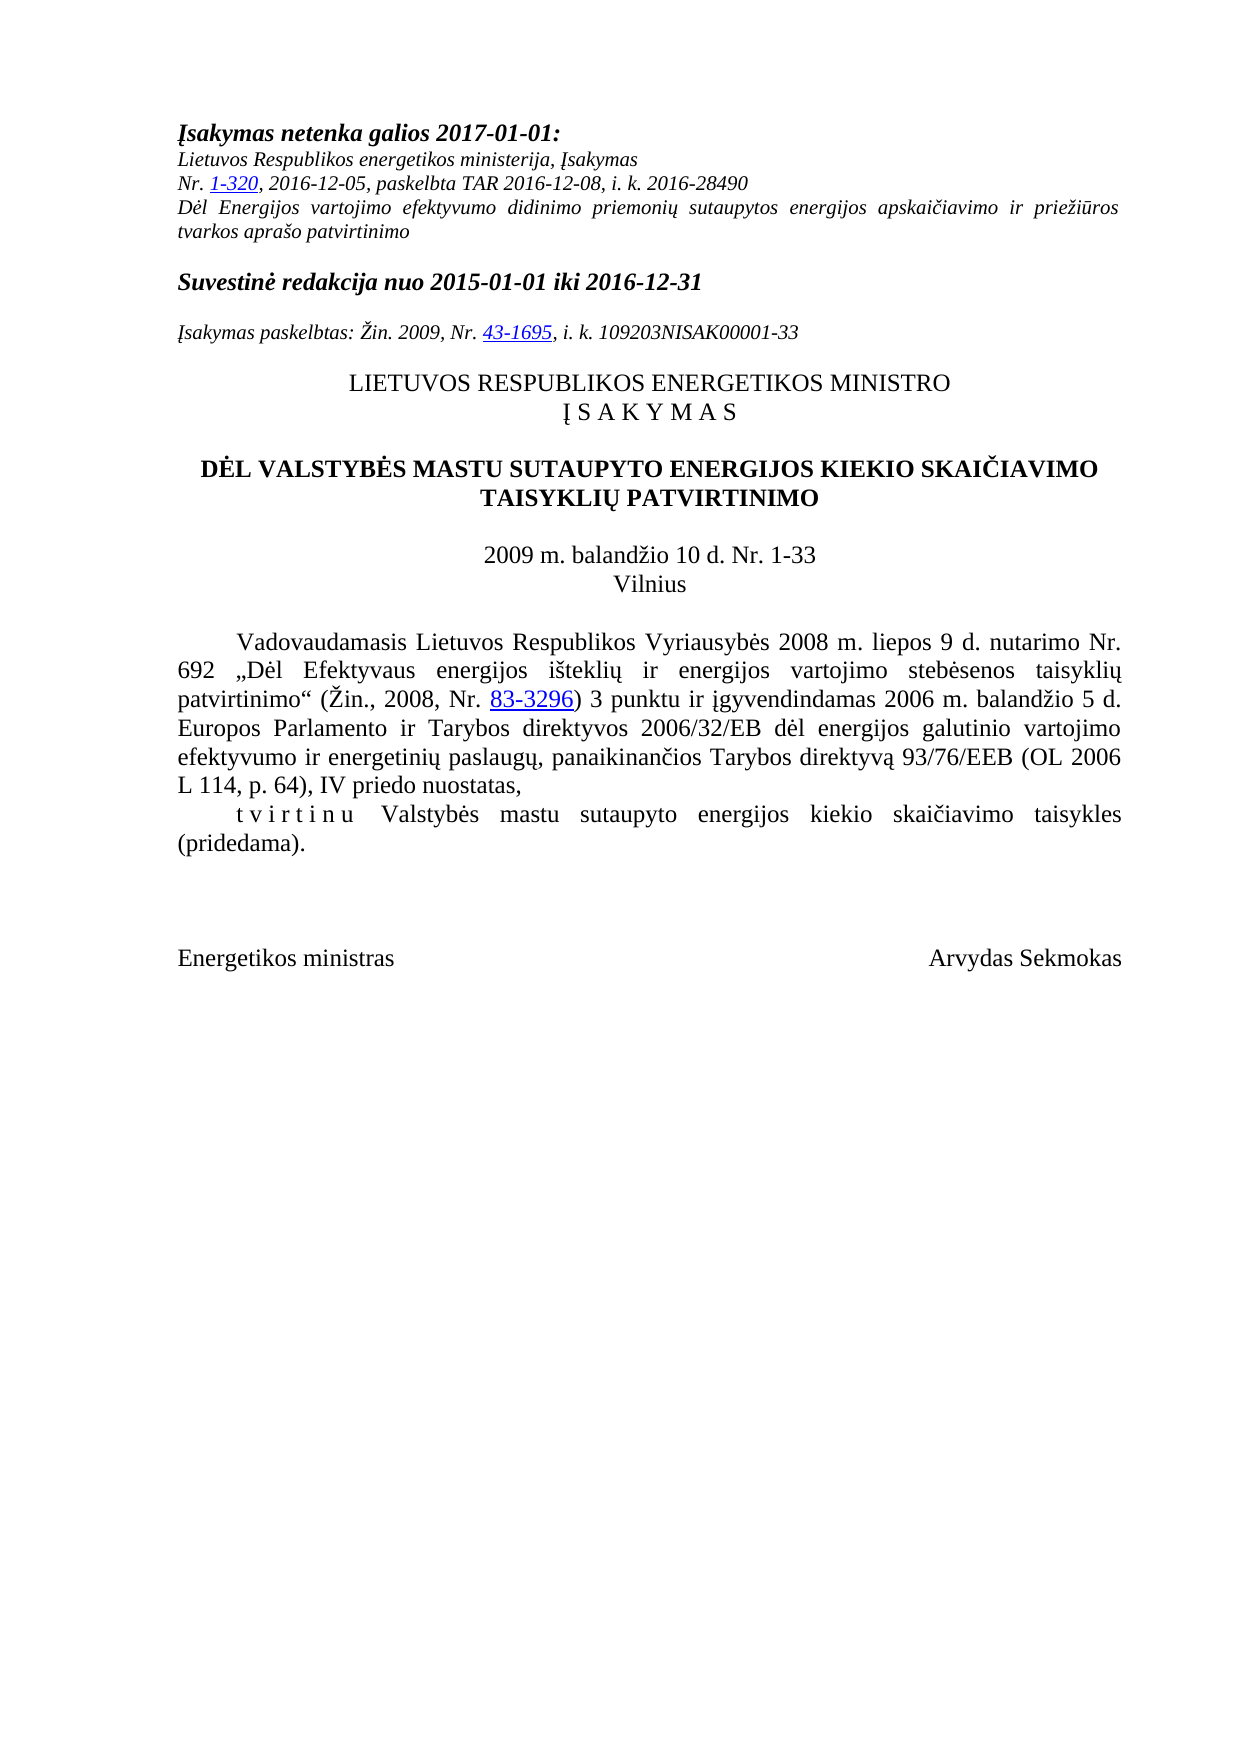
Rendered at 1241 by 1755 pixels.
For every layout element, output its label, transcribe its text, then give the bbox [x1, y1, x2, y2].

text tvirtinu Valstybės mastu sutaupyto energijos kiekio skaičiavimo taisykles (pridedama). [177, 799, 1122, 857]
text Vadovaudamasis Lietuvos Respublikos Vyriausybės 2008 m. liepos 9 d. nutarimo Nr. 692 „Dėl Efektyvaus energijos išteklių ir energijos vartojimo stebėsenos taisyklių patvirtinimo“ (Žin., 2008, Nr. 83-3296) 3 punktu ir įgyvendindamas 2006 m. balandžio 5 d. Europos Parlamento ir Tarybos direktyvos 2006/32/EB dėl energijos galutinio vartojimo efektyvumo ir energetinių paslaugų, panaikinančios Tarybos direktyvą 93/76/EEB (OL 2006 L 114, p. 64), IV priedo nuostatas, [177, 627, 1122, 799]
text Vilnius [177, 569, 1122, 598]
text Nr. 1-320, 2016-12-05, paskelbta TAR 2016-12-08, i. k. 2016-28490 [177, 171, 1122, 195]
text 2009 m. balandžio 10 d. Nr. 1-33 [177, 541, 1122, 569]
text TAISYKLIŲ PATVIRTINIMO [177, 483, 1122, 512]
text Įsakymas paskelbtas: Žin. 2009, Nr. 43-1695, i. k. 109203NISAK00001-33 [177, 320, 1122, 344]
text LIETUVOS RESPUBLIKOS ENERGETIKOS MINISTRO [177, 368, 1122, 397]
text Energetikos ministras Arvydas Sekmokas [177, 943, 1122, 972]
text Dėl Energijos vartojimo efektyvumo didinimo priemonių sutaupytos energijos apskaičiavimo ir priežiūros tvarkos aprašo patvirtinimo [177, 195, 1122, 243]
text Lietuvos Respublikos energetikos ministerija, Įsakymas [177, 147, 1122, 171]
text ĮSAKYMAS [177, 397, 1122, 426]
text Suvestinė redakcija nuo 2015-01-01 iki 2016-12-31 [177, 267, 1122, 296]
text Įsakymas netenka galios 2017-01-01: [177, 118, 1122, 147]
text DĖL VALSTYBĖS MASTU SUTAUPYTO ENERGIJOS KIEKIO SKAIČIAVIMO [177, 454, 1122, 483]
